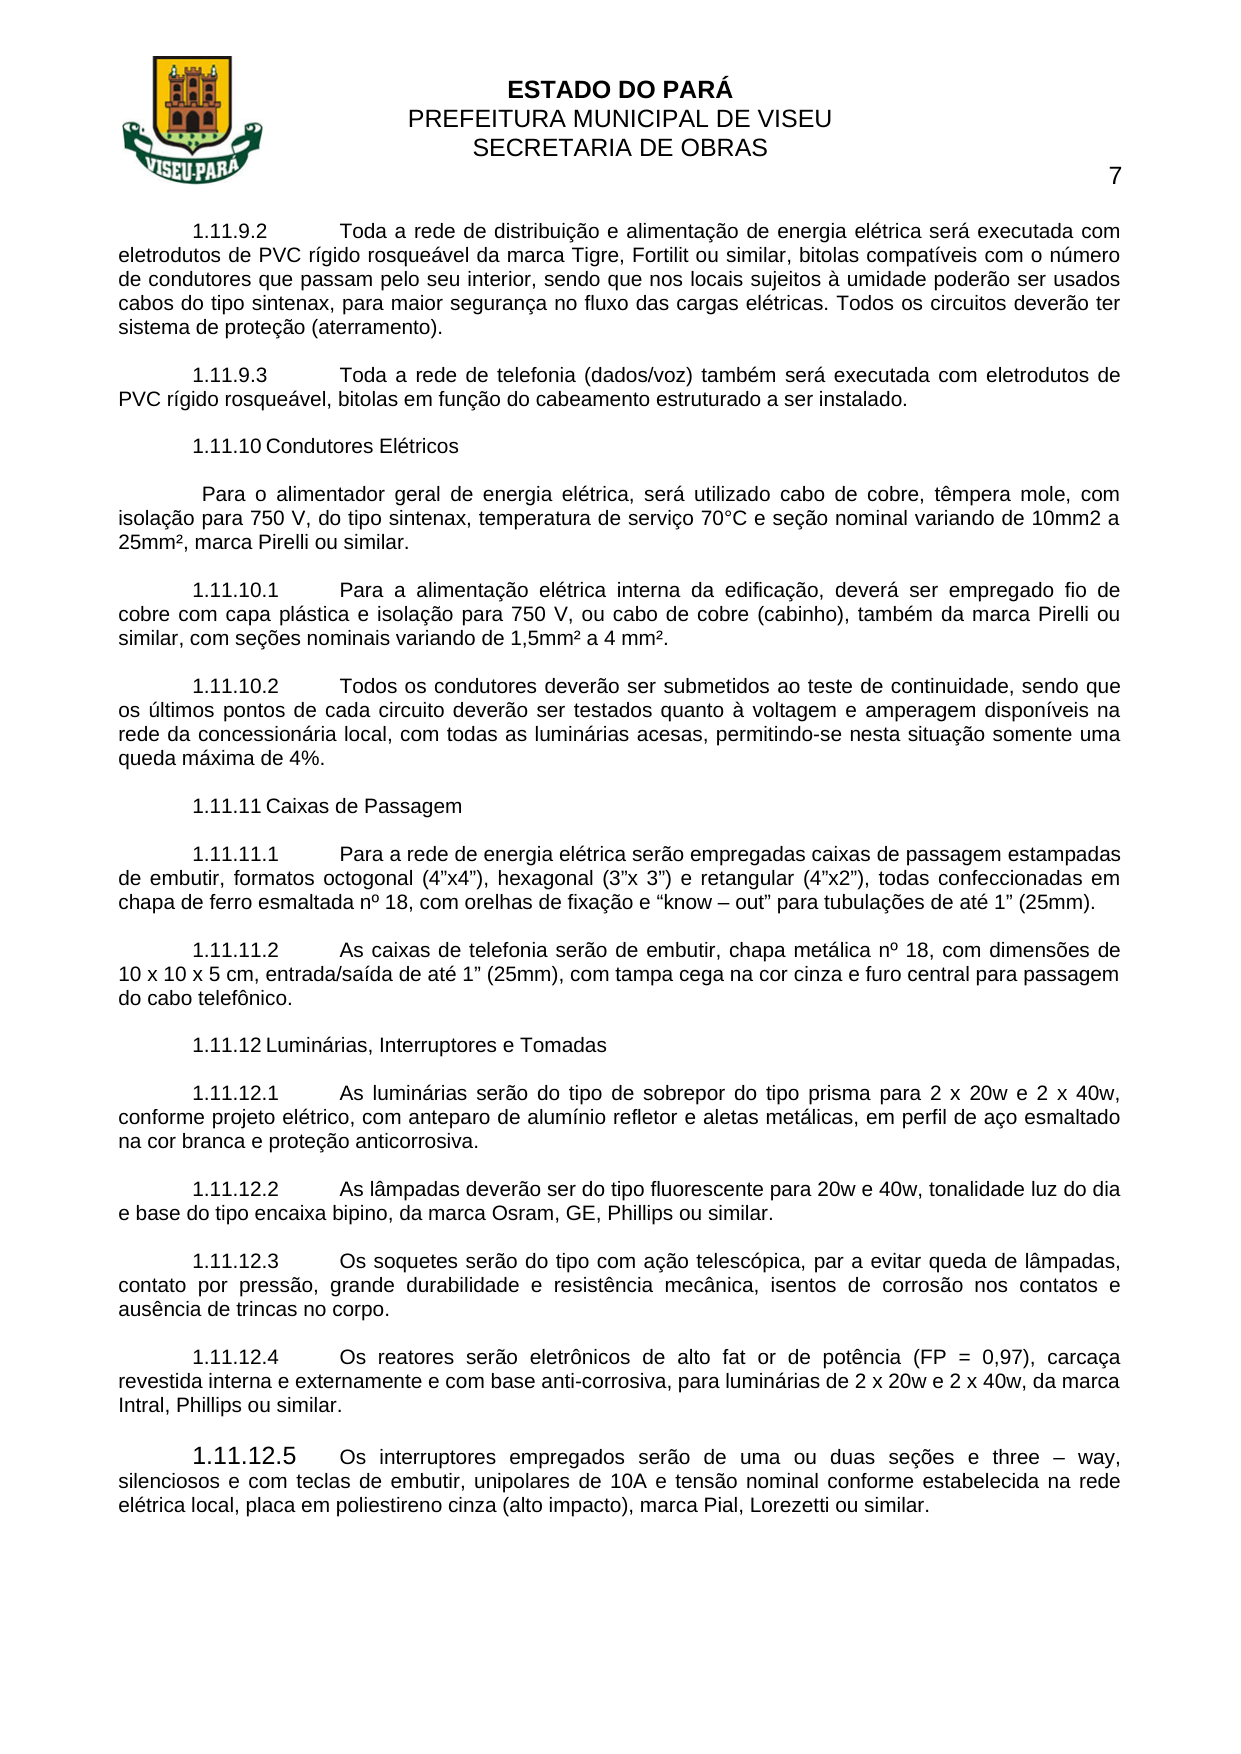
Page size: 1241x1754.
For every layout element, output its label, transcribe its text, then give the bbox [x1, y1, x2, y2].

subtitle Caixas de Passagem [118, 794, 1122, 818]
subtitle Toda a rede de telefonia (dados/voz) também será executada com eletrodutos de PVC rígido rosqueável, bitolas em função do cabeamento estruturado a ser instalado. [118, 362, 1122, 410]
picture [122, 56, 264, 185]
subtitle Luminárias, Interruptores e Tomadas [118, 1033, 1122, 1057]
subtitle Os soquetes serão do tipo com ação telescópica, par a evitar queda de lâmpadas, contato por pressão, grande durabilidade e resistência mecânica, isentos de corrosão nos contatos e ausência de trincas no corpo. [118, 1249, 1122, 1321]
text Para o alimentador geral de energia elétrica, será utilizado cabo de cobre, têmpera mole, com isolação para 750 V, do tipo sintenax, temperatura de serviço 70°C e seção nominal variando de 10mm2 a 25mm², marca Pirelli ou similar. [118, 482, 1122, 554]
subtitle As lâmpadas deverão ser do tipo fluorescente para 20w e 40w, tonalidade luz do dia e base do tipo encaixa bipino, da marca Osram, GE, Phillips ou similar. [118, 1177, 1122, 1225]
subtitle As caixas de telefonia serão de embutir, chapa metálica nº 18, com dimensões de 10 x 10 x 5 cm, entrada/saída de até 1” (25mm), com tampa cega na cor cinza e furo central para passagem do cabo telefônico. [118, 937, 1122, 1009]
subtitle Os reatores serão eletrônicos de alto fat or de potência (FP = 0,97), carcaça revestida interna e externamente e com base anti-corrosiva, para luminárias de 2 x 20w e 2 x 40w, da marca Intral, Phillips ou similar. [118, 1345, 1122, 1417]
subtitle Condutores Elétricos [118, 434, 1122, 458]
subtitle Para a alimentação elétrica interna da edificação, deverá ser empregado fio de cobre com capa plástica e isolação para 750 V, ou cabo de cobre (cabinho), também da marca Pirelli ou similar, com seções nominais variando de 1,5mm² a 4 mm². [118, 578, 1122, 650]
subtitle Toda a rede de distribuição e alimentação de energia elétrica será executada com eletrodutos de PVC rígido rosqueável da marca Tigre, Fortilit ou similar, bitolas compatíveis com o número de condutores que passam pelo seu interior, sendo que nos locais sujeitos à umidade poderão ser usados cabos do tipo sintenax, para maior segurança no fluxo das cargas elétricas. Todos os circuitos deverão ter sistema de proteção (aterramento). [118, 219, 1122, 338]
subtitle Para a rede de energia elétrica serão empregadas caixas de passagem estampadas de embutir, formatos octogonal (4”x4”), hexagonal (3”x 3”) e retangular (4”x2”), todas confeccionadas em chapa de ferro esmaltada nº 18, com orelhas de fixação e “know – out” para tubulações de até 1” (25mm). [118, 842, 1122, 913]
subtitle As luminárias serão do tipo de sobrepor do tipo prisma para 2 x 20w e 2 x 40w, conforme projeto elétrico, com anteparo de alumínio refletor e aletas metálicas, em perfil de aço esmaltado na cor branca e proteção anticorrosiva. [118, 1081, 1122, 1153]
subtitle Os interruptores empregados serão de uma ou duas seções e three – way, silenciosos e com teclas de embutir, unipolares de 10A e tensão nominal conforme estabelecida na rede elétrica local, placa em poliestireno cinza (alto impacto), marca Pial, Lorezetti ou similar. [118, 1441, 1122, 1517]
subtitle Todos os condutores deverão ser submetidos ao teste de continuidade, sendo que os últimos pontos de cada circuito deverão ser testados quanto à voltagem e amperagem disponíveis na rede da concessionária local, com todas as luminárias acesas, permitindo-se nesta situação somente uma queda máxima de 4%. [118, 674, 1122, 770]
